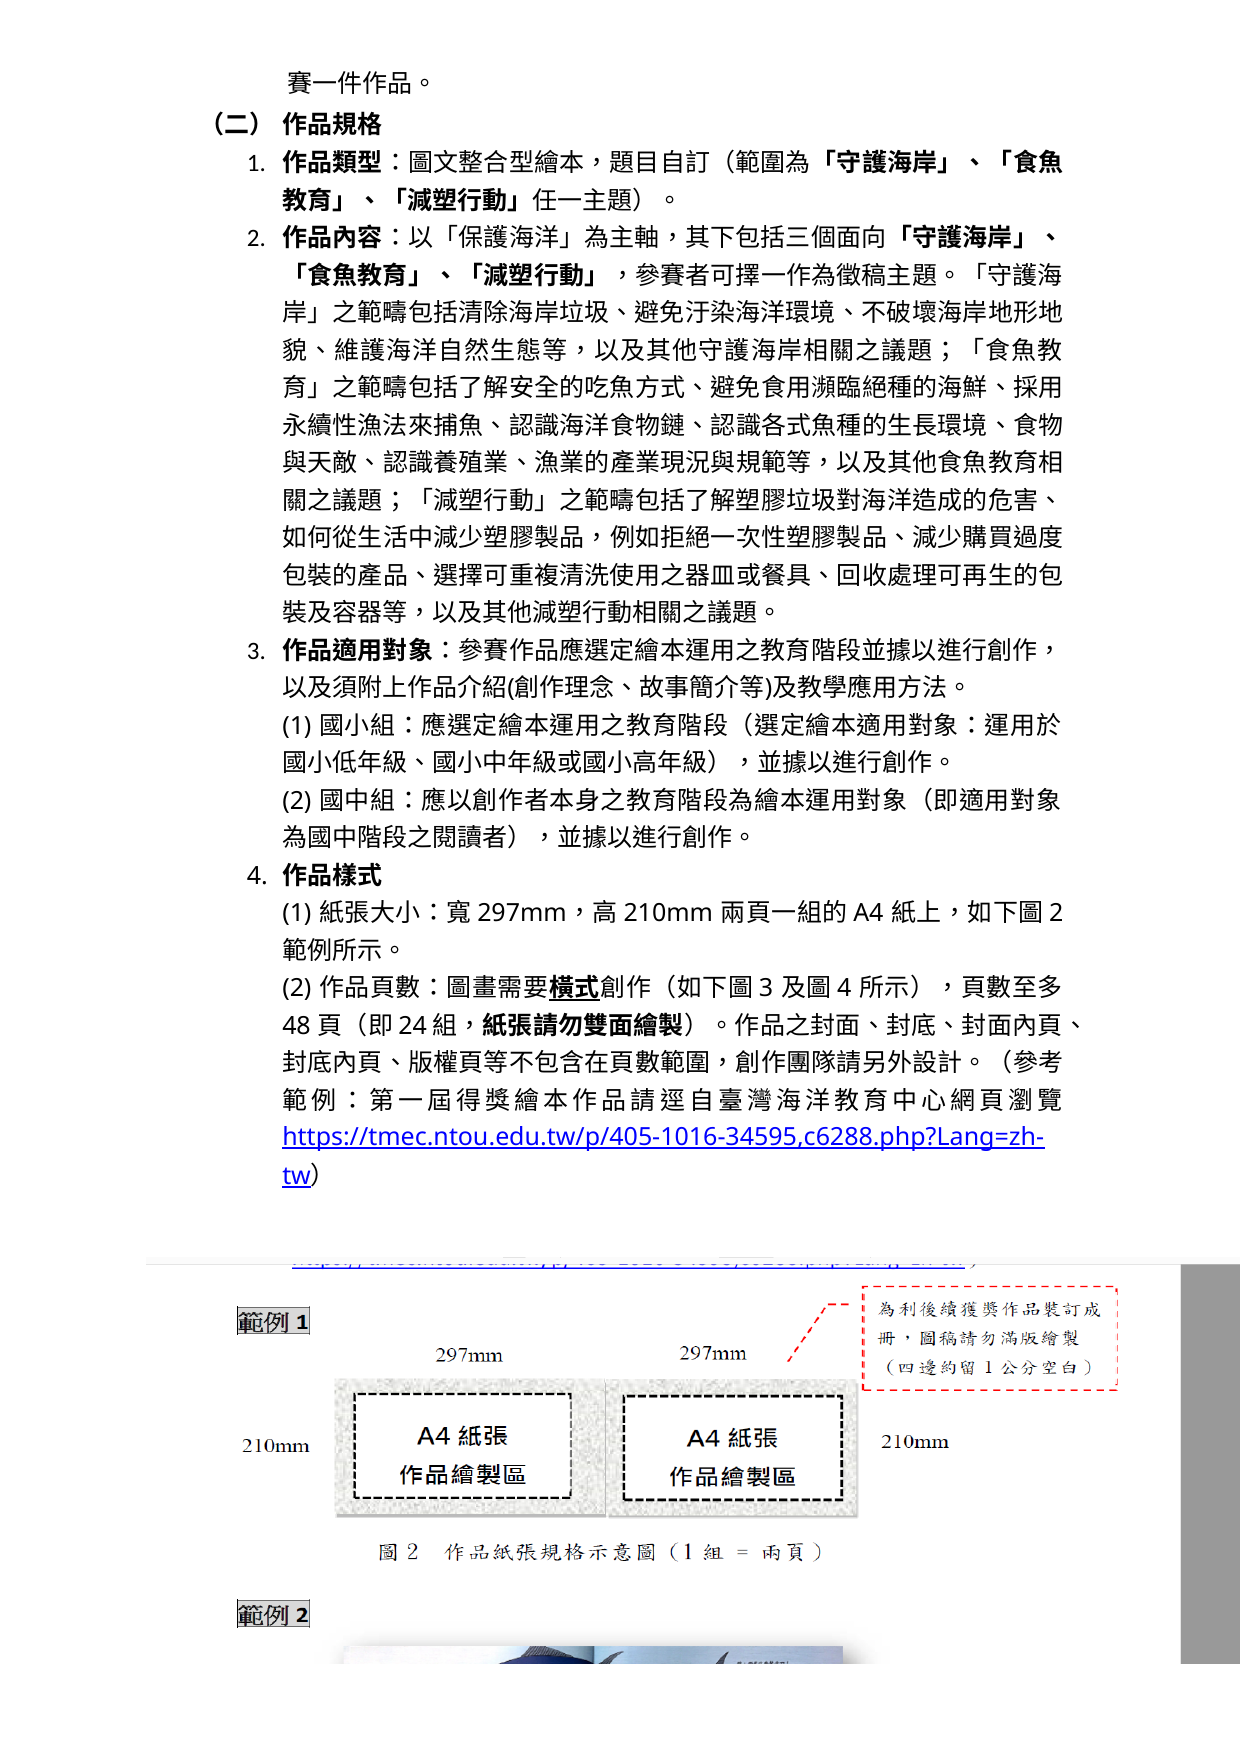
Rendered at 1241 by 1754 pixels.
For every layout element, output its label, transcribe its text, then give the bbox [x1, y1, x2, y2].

text (2) 國中組：應以創作者本身之教育階段為繪本運用對象（即適用對象為國中階段之閱讀者），並據以進行創作。 [282, 779, 1063, 854]
picture [146, 1257, 1240, 1664]
list 作品內容：以「保護海洋」為主軸，其下包括三個面向「守護海岸」、「食魚教育」、「減塑行動」，參賽者可擇一作為徵稿主題。「守護海岸」之範疇包括清除海岸垃圾、避免汙染海洋環境、不破壞海岸地形地貌、維護海洋自然生態等，以及其他守護海岸相關之議題；「食魚教育」之範疇包括了解安全的吃魚方式、避免食用瀕臨絕種的海鮮、採用永續性漁法來捕魚、認識海洋食物鏈、認識各式魚種的生長環境、食物與天敵、認識養殖業、漁業的產業現況與規範等，以及其他食魚教育相關之議題；「減塑行動」之範疇包括了解塑膠垃圾對海洋造成的危害、如何從生活中減少塑膠製品，例如拒絕一次性塑膠製品、減少購買過度包裝的產品、選擇可重複清洗使用之器皿或餐具、回收處理可再生的包裝及容器等，以及其他減塑行動相關之議題。 [247, 217, 1063, 629]
text (2) 作品頁數：圖畫需要橫式創作（如下圖3 及圖4 所示），頁數至多48 頁（即24組，紙張請勿雙面繪製）。作品之封面、封底、封面內頁、封底內頁、版權頁等不包含在頁數範圍，創作團隊請另外設計。（參考範例：第一屆得獎繪本作品請逕自臺灣海洋教育中心網頁瀏覽 https://tmec.ntou.edu.tw/p/405‐1016‐34595,c6288.php?Lang=zh‐tw） [282, 967, 1063, 1192]
list 作品樣式 [247, 854, 1063, 892]
list 作品類型：圖文整合型繪本，題目自訂（範圍為「守護海岸」、「食魚教育」、「減塑行動」任一主題）。 [247, 142, 1063, 217]
text (1) 國小組：應選定繪本運用之教育階段（選定繪本適用對象：運用於國小低年級、國小中年級或國小高年級），並據以進行創作。 [282, 704, 1063, 779]
list 賽一件作品。 [249, 63, 1063, 100]
list 作品規格 [199, 100, 1063, 142]
text (1) 紙張大小：寬297mm，高210mm 兩頁一組的A4 紙上，如下圖2 範例所示。 [282, 892, 1063, 967]
list 作品適用對象：參賽作品應選定繪本運用之教育階段並據以進行創作，以及須附上作品介紹(創作理念、故事簡介等)及教學應用方法。 [247, 629, 1063, 704]
